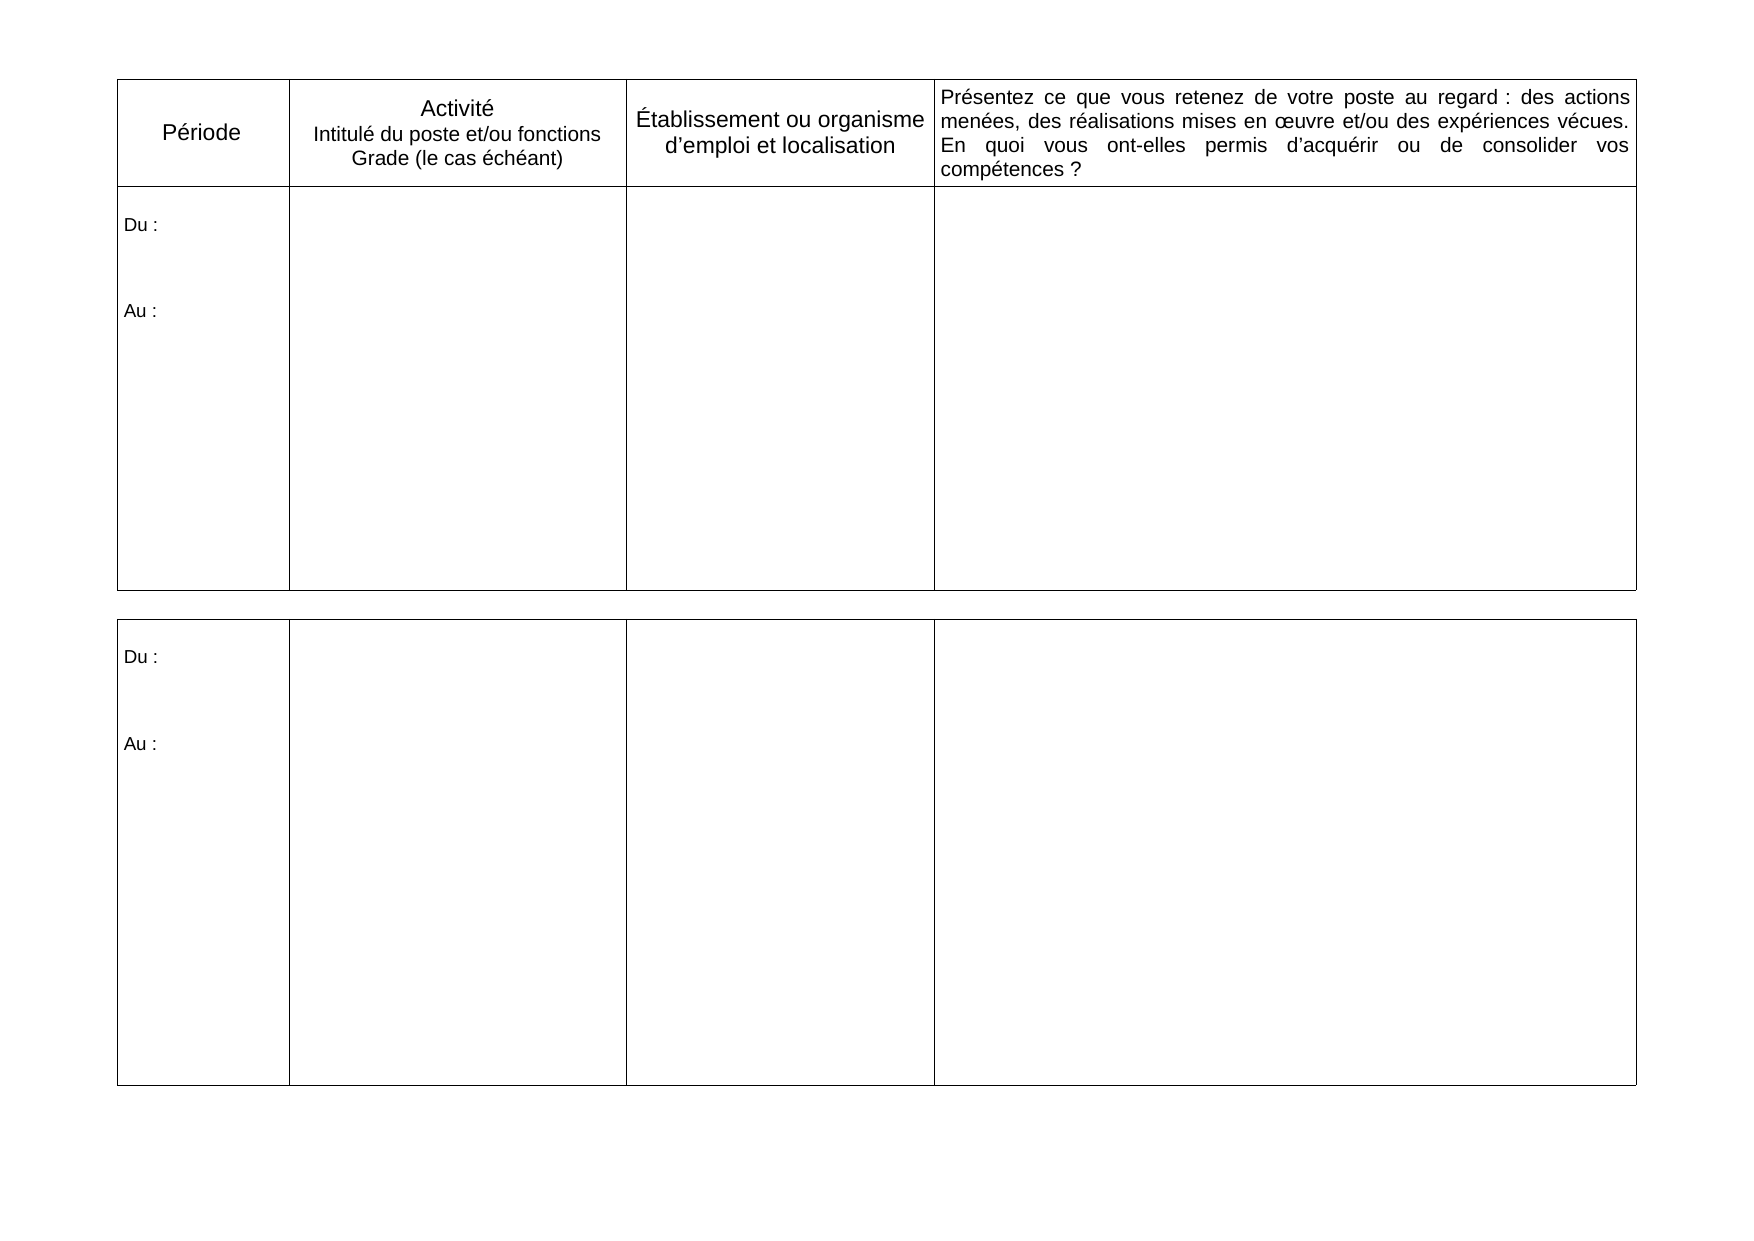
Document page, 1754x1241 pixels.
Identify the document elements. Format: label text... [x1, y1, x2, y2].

table_cell [935, 187, 1636, 590]
table_header [290, 620, 626, 1085]
table_header Présentez ce que vous retenez de votre poste au regard : des actions menées, des réalisations mises en œuvre et/ou des expériences vécues. En quoi vous ont-elles permis d’acquérir ou de consolider vos compétences ? [935, 80, 1636, 186]
table_cell [290, 187, 626, 590]
table_header Établissement ou organisme d’emploi et localisation [627, 80, 934, 186]
table_header Activité Intitulé du poste et/ou fonctions Grade (le cas échéant) [290, 80, 626, 186]
table_header [627, 620, 934, 1085]
table_cell [627, 187, 934, 590]
table_header Période [118, 80, 289, 186]
table_header Du : Au : [118, 620, 289, 1085]
table_cell Du : Au : [118, 187, 289, 590]
table_header [935, 620, 1636, 1085]
